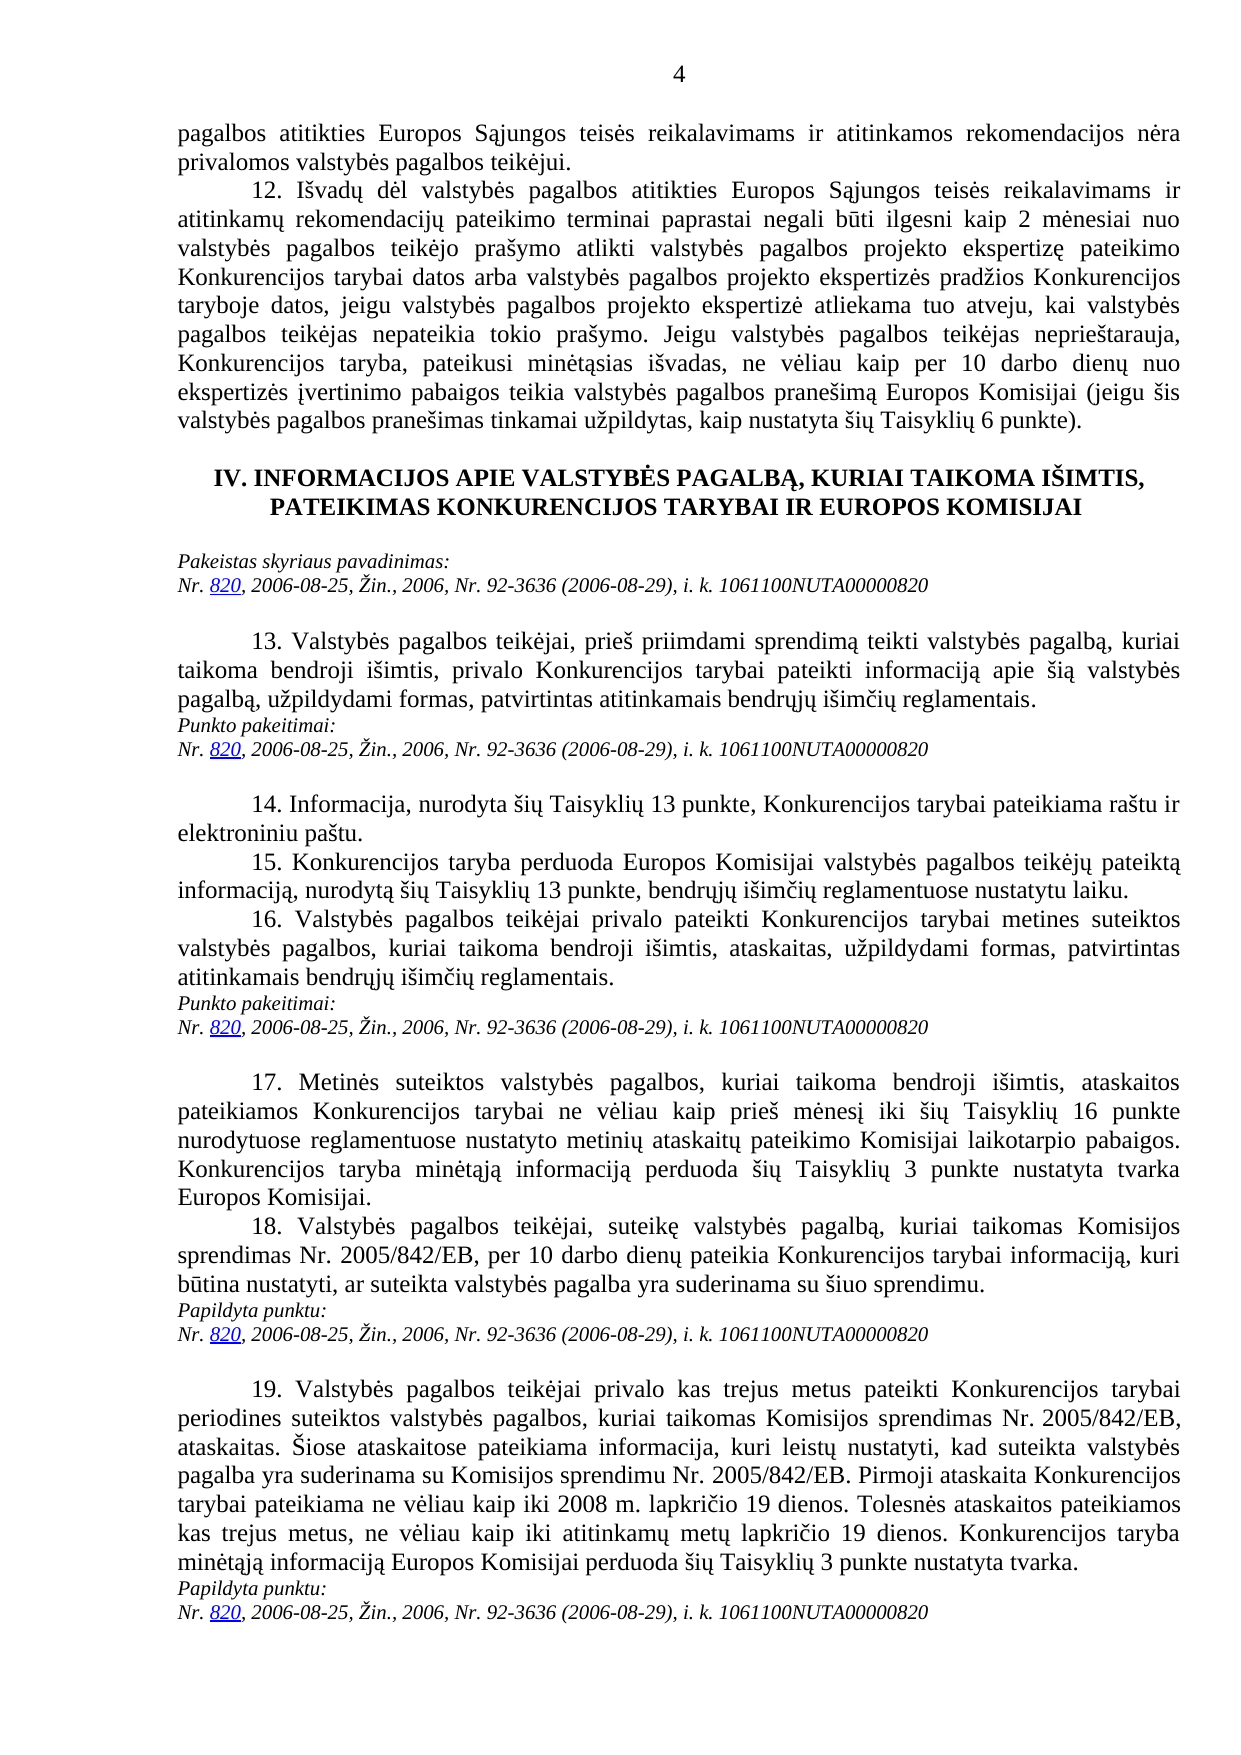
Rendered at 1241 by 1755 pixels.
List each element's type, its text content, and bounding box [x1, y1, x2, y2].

text 14. Informacija, nurodyta šių Taisyklių 13 punkte, Konkurencijos tarybai pateikiama raštu ir elektroniniu paštu. [177, 789, 1181, 847]
text pagalbos atitikties Europos Sąjungos teisės reikalavimams ir atitinkamos rekomendacijos nėra privalomos valstybės pagalbos teikėjui. [177, 118, 1181, 176]
text Nr. 820, 2006-08-25, Žin., 2006, Nr. 92-3636 (2006-08-29), i. k. 1061100NUTA00000820 [177, 573, 1181, 597]
text 15. Konkurencijos taryba perduoda Europos Komisijai valstybės pagalbos teikėjų pateiktą informaciją, nurodytą šių Taisyklių 13 punkte, bendrųjų išimčių reglamentuose nustatytu laiku. [177, 847, 1181, 904]
text 12. Išvadų dėl valstybės pagalbos atitikties Europos Sąjungos teisės reikalavimams ir atitinkamų rekomendacijų pateikimo terminai paprastai negali būti ilgesni kaip 2 mėnesiai nuo valstybės pagalbos teikėjo prašymo atlikti valstybės pagalbos projekto ekspertizę pateikimo Konkurencijos tarybai datos arba valstybės pagalbos projekto ekspertizės pradžios Konkurencijos taryboje datos, jeigu valstybės pagalbos projekto ekspertizė atliekama tuo atveju, kai valstybės pagalbos teikėjas nepateikia tokio prašymo. Jeigu valstybės pagalbos teikėjas neprieštarauja, Konkurencijos taryba, pateikusi minėtąsias išvadas, ne vėliau kaip per 10 darbo dienų nuo ekspertizės įvertinimo pabaigos teikia valstybės pagalbos pranešimą Europos Komisijai (jeigu šis valstybės pagalbos pranešimas tinkamai užpildytas, kaip nustatyta šių Taisyklių 6 punkte). [177, 176, 1181, 434]
text Nr. 820, 2006-08-25, Žin., 2006, Nr. 92-3636 (2006-08-29), i. k. 1061100NUTA00000820 [177, 737, 1181, 761]
text 13. Valstybės pagalbos teikėjai, prieš priimdami sprendimą teikti valstybės pagalbą, kuriai taikoma bendroji išimtis, privalo Konkurencijos tarybai pateikti informaciją apie šią valstybės pagalbą, užpildydami formas, patvirtintas atitinkamais bendrųjų išimčių reglamentais. [177, 626, 1181, 712]
text 17. Metinės suteiktos valstybės pagalbos, kuriai taikoma bendroji išimtis, ataskaitos pateikiamos Konkurencijos tarybai ne vėliau kaip prieš mėnesį iki šių Taisyklių 16 punkte nurodytuose reglamentuose nustatyto metinių ataskaitų pateikimo Komisijai laikotarpio pabaigos. Konkurencijos taryba minėtąją informaciją perduoda šių Taisyklių 3 punkte nustatyta tvarka Europos Komisijai. [177, 1067, 1181, 1211]
text Punkto pakeitimai: [177, 991, 1181, 1015]
text Nr. 820, 2006-08-25, Žin., 2006, Nr. 92-3636 (2006-08-29), i. k. 1061100NUTA00000820 [177, 1015, 1181, 1039]
text 19. Valstybės pagalbos teikėjai privalo kas trejus metus pateikti Konkurencijos tarybai periodines suteiktos valstybės pagalbos, kuriai taikomas Komisijos sprendimas Nr. 2005/842/EB, ataskaitas. Šiose ataskaitose pateikiama informacija, kuri leistų nustatyti, kad suteikta valstybės pagalba yra suderinama su Komisijos sprendimu Nr. 2005/842/EB. Pirmoji ataskaita Konkurencijos tarybai pateikiama ne vėliau kaip iki 2008 m. lapkričio 19 dienos. Tolesnės ataskaitos pateikiamos kas trejus metus, ne vėliau kaip iki atitinkamų metų lapkričio 19 dienos. Konkurencijos taryba minėtąją informaciją Europos Komisijai perduoda šių Taisyklių 3 punkte nustatyta tvarka. [177, 1374, 1181, 1576]
text Papildyta punktu: [177, 1297, 1181, 1322]
text IV. INFORMACIJOS APIE VALSTYBĖS PAGALBĄ, KURIAI TAIKOMA IŠIMTIS, PATEIKIMAS KONKURENCIJOS TARYBAI IR EUROPOS KOMISIJAI [177, 463, 1181, 521]
text 16. Valstybės pagalbos teikėjai privalo pateikti Konkurencijos tarybai metines suteiktos valstybės pagalbos, kuriai taikoma bendroji išimtis, ataskaitas, užpildydami formas, patvirtintas atitinkamais bendrųjų išimčių reglamentais. [177, 904, 1181, 991]
text Nr. 820, 2006-08-25, Žin., 2006, Nr. 92-3636 (2006-08-29), i. k. 1061100NUTA00000820 [177, 1322, 1181, 1346]
text Nr. 820, 2006-08-25, Žin., 2006, Nr. 92-3636 (2006-08-29), i. k. 1061100NUTA00000820 [177, 1600, 1181, 1624]
text Papildyta punktu: [177, 1576, 1181, 1600]
text Punkto pakeitimai: [177, 712, 1181, 737]
text Pakeistas skyriaus pavadinimas: [177, 549, 1181, 573]
text 18. Valstybės pagalbos teikėjai, suteikę valstybės pagalbą, kuriai taikomas Komisijos sprendimas Nr. 2005/842/EB, per 10 darbo dienų pateikia Konkurencijos tarybai informaciją, kuri būtina nustatyti, ar suteikta valstybės pagalba yra suderinama su šiuo sprendimu. [177, 1211, 1181, 1297]
